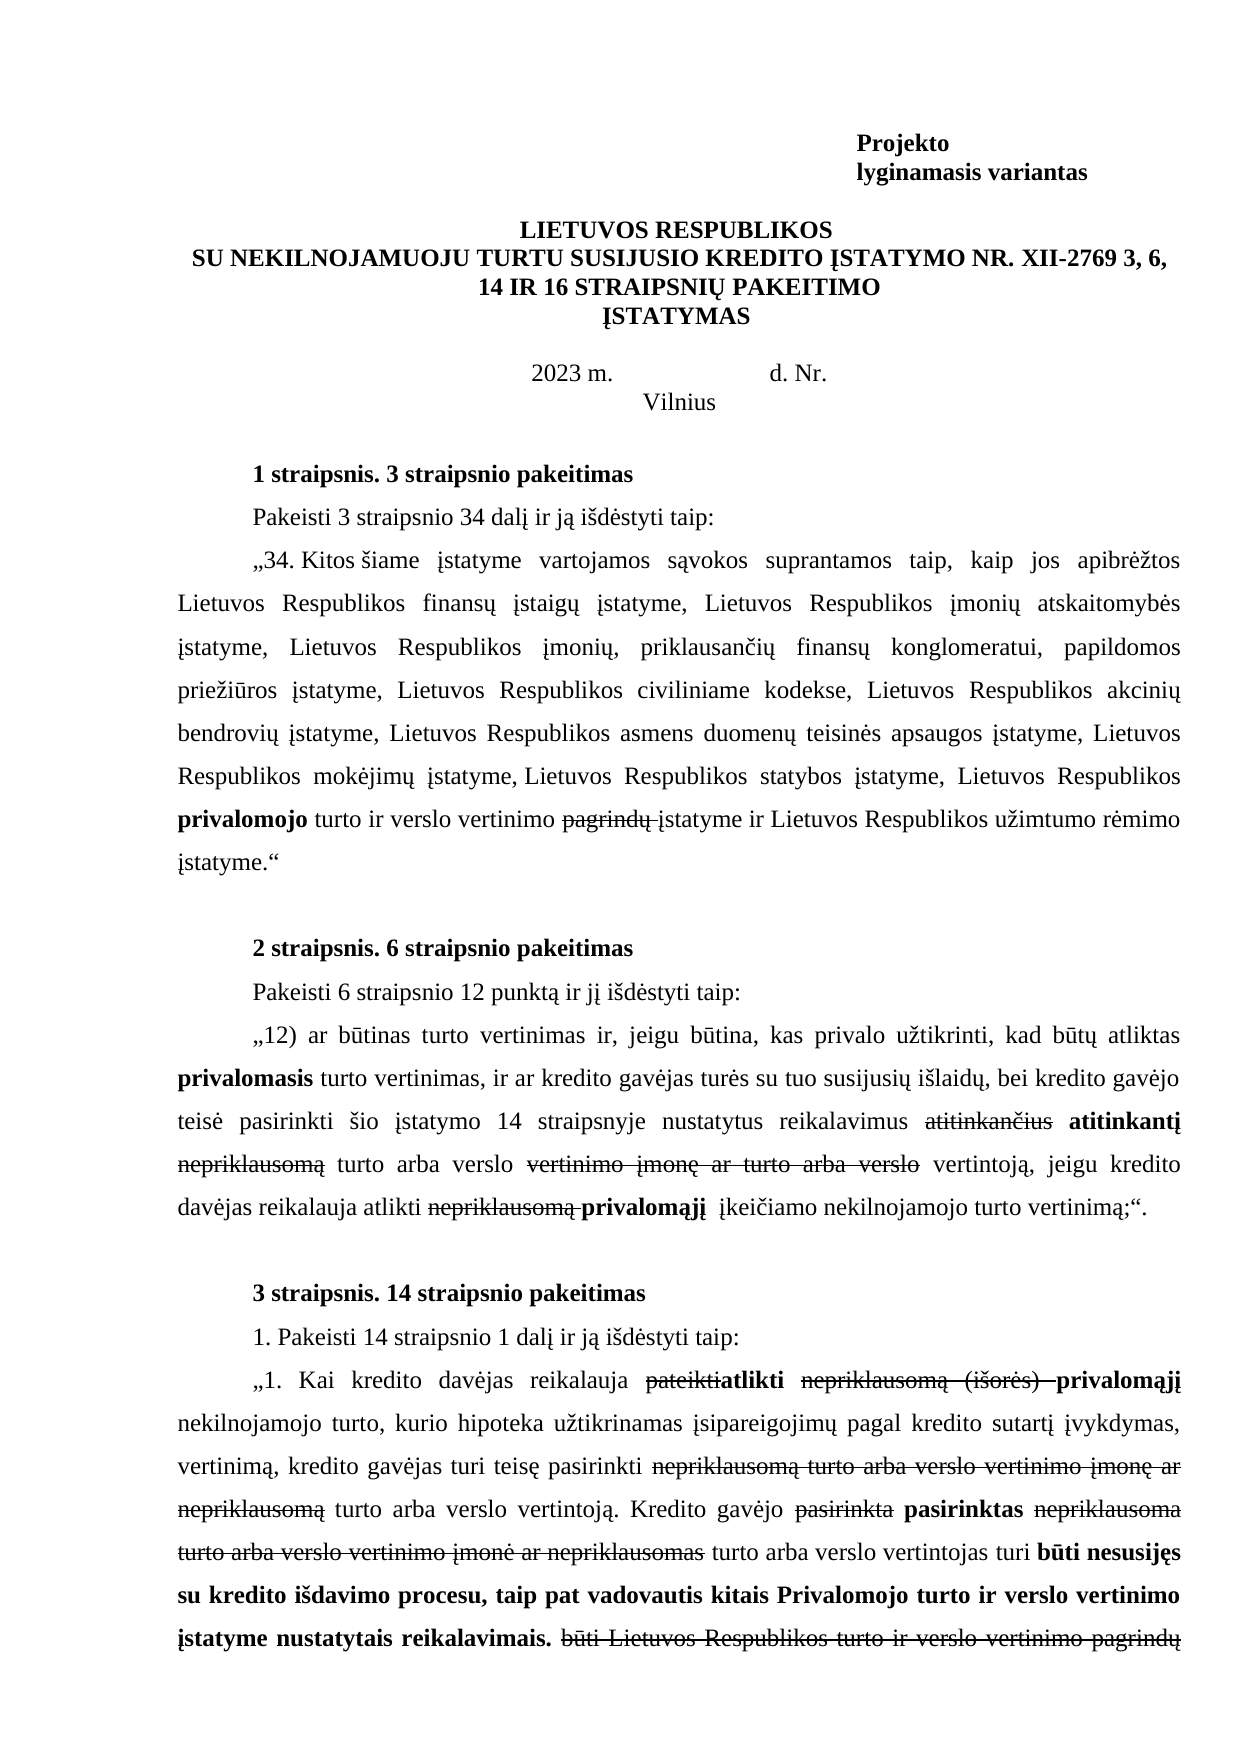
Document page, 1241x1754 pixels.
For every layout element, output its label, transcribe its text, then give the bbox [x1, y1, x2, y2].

text 1 straipsnis. 3 straipsnio pakeitimas [177, 459, 1181, 488]
text Pakeisti 3 straipsnio 34 dalį ir ją išdėstyti taip: [177, 502, 1181, 531]
text „12) ar būtinas turto vertinimas ir, jeigu būtina, kas privalo užtikrinti, kad būtų atliktas privalomasis turto vertinimas, ir ar kredito gavėjas turės su tuo susijusių išlaidų, bei kredito gavėjo teisė pasirinkti šio įstatymo 14 straipsnyje nustatytus reikalavimus atitinkančius atitinkantį nepriklausomą turto arba verslo vertinimo įmonę ar turto arba verslo vertintoją, jeigu kredito davėjas reikalauja atlikti nepriklausomą privalomąjį įkeičiamo nekilnojamojo turto vertinimą;“. [177, 1020, 1181, 1221]
text Pakeisti 6 straipsnio 12 punktą ir jį išdėstyti taip: [177, 977, 1181, 1005]
text lyginamasis variantas [582, 157, 1181, 186]
text 2023 m. d. Nr. [177, 358, 1181, 387]
text 3 straipsnis. 14 straipsnio pakeitimas [177, 1278, 1181, 1307]
text Vilnius [177, 387, 1181, 416]
text LIETUVOS RESPUBLIKOS [177, 215, 1181, 243]
text 2 straipsnis. 6 straipsnio pakeitimas [177, 933, 1181, 962]
text 1. Pakeisti 14 straipsnio 1 dalį ir ją išdėstyti taip: [177, 1322, 1181, 1350]
text „1. Kai kredito davėjas reikalauja pateiktiatlikti nepriklausomą (išorės) privalomąjį nekilnojamojo turto, kurio hipoteka užtikrinamas įsipareigojimų pagal kredito sutartį įvykdymas, vertinimą, kredito gavėjas turi teisę pasirinkti nepriklausomą turto arba verslo vertinimo įmonę ar nepriklausomą turto arba verslo vertintoją. Kredito gavėjo pasirinkta pasirinktas nepriklausoma turto arba verslo vertinimo įmonė ar nepriklausomas turto arba verslo vertintojas turi būti nesusijęs su kredito išdavimo procesu, taip pat vadovautis kitais Privalomojo turto ir verslo vertinimo įstatyme nustatytais reikalavimais. būti Lietuvos Respublikos turto ir verslo vertinimo pagrindų įstatymo nustatyta tvarka įrašytas į Išorės turto arba verslo vertinimo veikla turinčių teisę verstis asmenų sąrašą ir turėti teisę vertinti nekilnojamąjį turtą, arba pasirinktas kitos valstybės narės turto arba verslo vertintojas ar turto arba verslo vertinimo įmonė, kuri laikinai arba vienkartinai turi teisę vertinti nekilnojamąjį turtą Lietuvos Respublikoje.Kredito davėjas turi teisę motyvuotai nesutikti su kredito gavėjo pagal šį straipsnį pasirinkta pasirinktu nepriklausoma turto arba verslo vertinimo įmone arba nepriklausomu turto arba verslo vertintoju.“ [177, 1365, 1181, 1652]
text SU NEKILNOJAMUOJU TURTU SUSIJUSIO KREDITO ĮSTATYMO NR. XII-2769 3, 6, 14 IR 16 STRAIPSNIŲ PAKEITIMO [177, 243, 1181, 301]
text „34. Kitos šiame įstatyme vartojamos sąvokos suprantamos taip, kaip jos apibrėžtos Lietuvos Respublikos finansų įstaigų įstatyme, Lietuvos Respublikos įmonių atskaitomybės įstatyme, Lietuvos Respublikos įmonių, priklausančių finansų konglomeratui, papildomos priežiūros įstatyme, Lietuvos Respublikos civiliniame kodekse, Lietuvos Respublikos akcinių bendrovių įstatyme, Lietuvos Respublikos asmens duomenų teisinės apsaugos įstatyme, Lietuvos Respublikos mokėjimų įstatyme, Lietuvos Respublikos statybos įstatyme, Lietuvos Respublikos privalomojo turto ir verslo vertinimo pagrindų įstatyme ir Lietuvos Respublikos užimtumo rėmimo įstatyme.“ [177, 545, 1181, 876]
text ĮSTATYMAS [177, 301, 1181, 330]
text Projekto [582, 128, 1181, 157]
